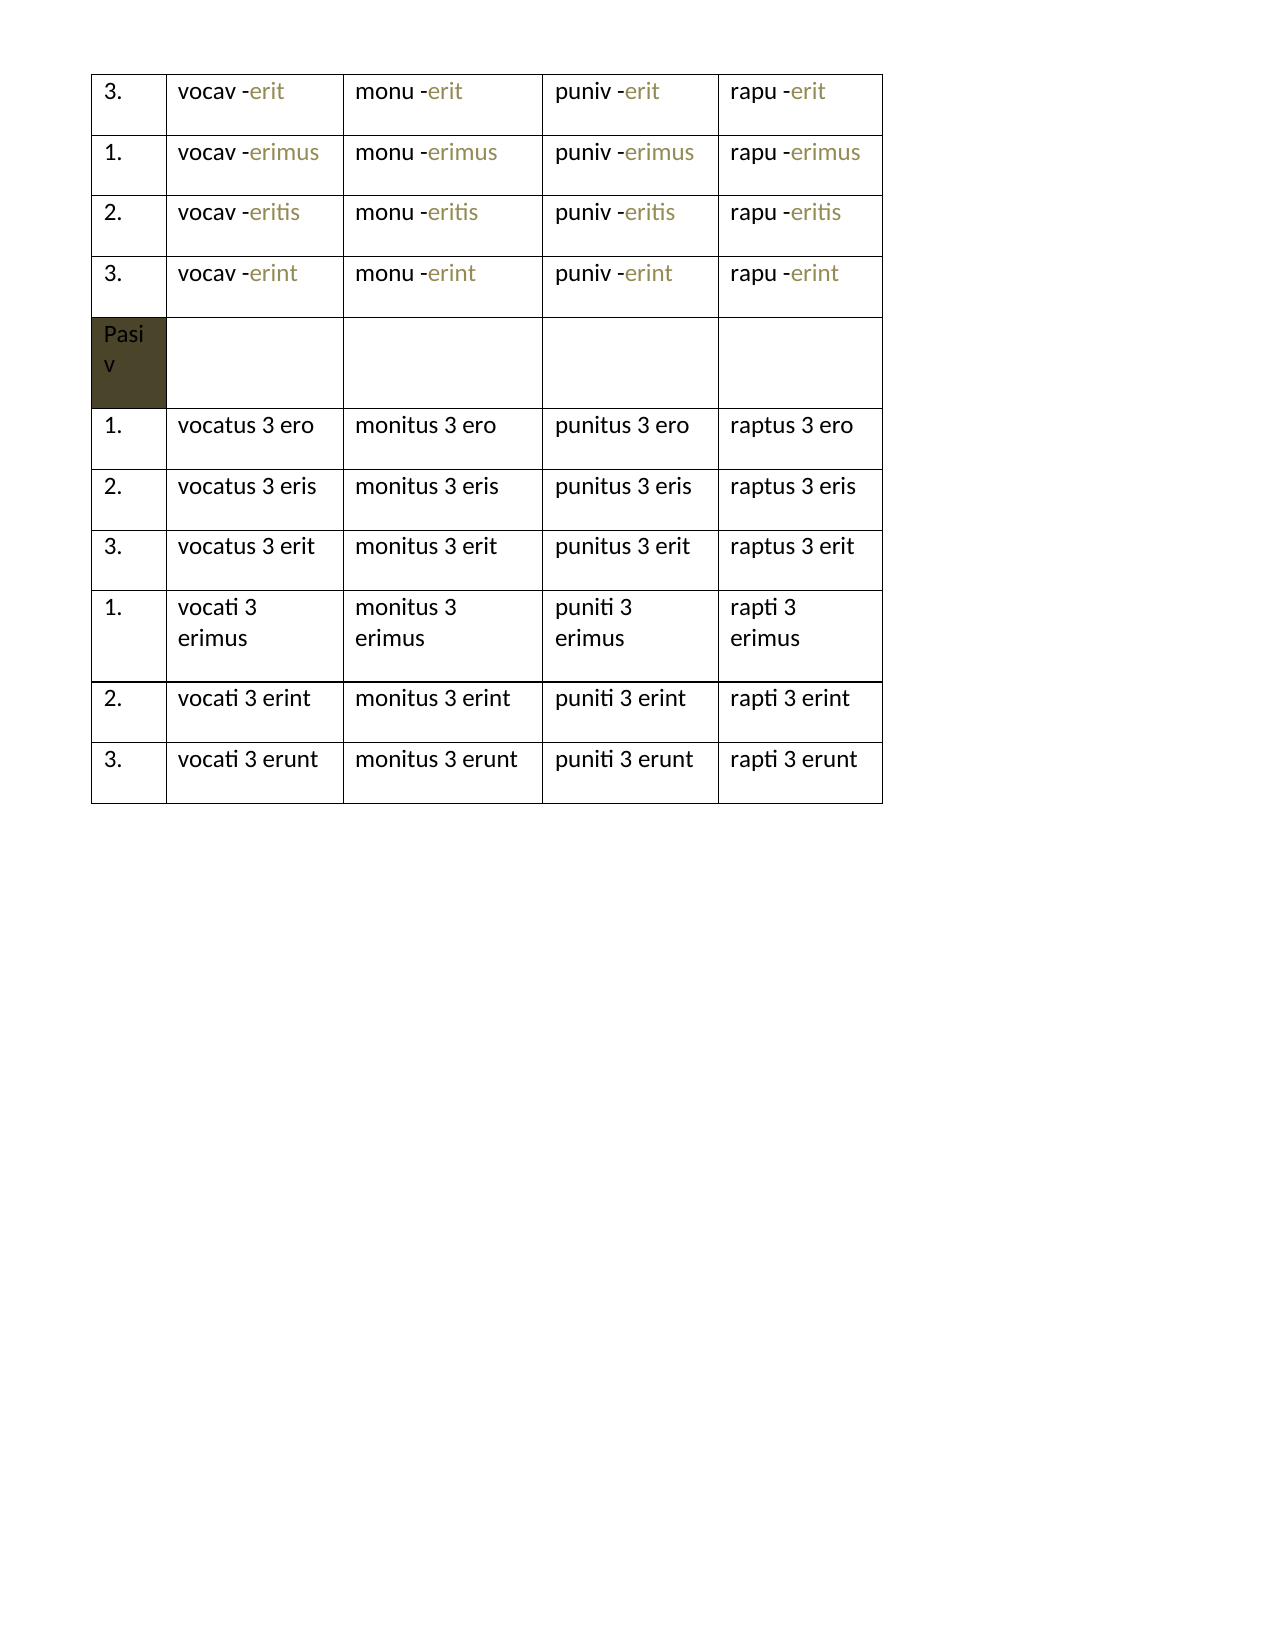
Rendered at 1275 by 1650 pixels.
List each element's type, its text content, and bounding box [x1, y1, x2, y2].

table_cell puniti 3 erint [543, 683, 718, 742]
table_cell monu -erimus [344, 136, 542, 195]
table_cell monitus 3 ero [344, 409, 542, 469]
table_cell 2. [92, 196, 166, 256]
table_cell 1. [92, 409, 166, 469]
table_cell puniti 3 erunt [543, 743, 718, 803]
table_cell vocav -erit [167, 75, 343, 134]
table_cell vocatus 3 erit [167, 531, 343, 590]
table_cell rapu -erint [719, 257, 882, 317]
table_cell puniv -erimus [543, 136, 718, 195]
table_cell 1. [92, 136, 166, 195]
table_cell vocav -erimus [167, 136, 343, 195]
table_cell Pasiv [92, 318, 166, 408]
table_cell raptus 3 ero [719, 409, 882, 469]
table_cell 3. [92, 75, 166, 134]
table_cell raptus 3 eris [719, 470, 882, 529]
table_cell monitus 3 erint [344, 683, 542, 742]
table_cell 3. [92, 743, 166, 803]
table_cell punitus 3 erit [543, 531, 718, 590]
table_cell punitus 3 eris [543, 470, 718, 529]
table_cell [344, 318, 542, 408]
table_cell monitus 3 erimus [344, 591, 542, 681]
table_cell 2. [92, 470, 166, 529]
table_cell vocatus 3 ero [167, 409, 343, 469]
table_cell monu -erit [344, 75, 542, 134]
table_cell vocav -erint [167, 257, 343, 317]
table_cell monitus 3 eris [344, 470, 542, 529]
table_cell monitus 3 erunt [344, 743, 542, 803]
table_cell puniti 3 erimus [543, 591, 718, 681]
table_cell rapu -eritis [719, 196, 882, 256]
table_cell monitus 3 erit [344, 531, 542, 590]
table_cell [719, 318, 882, 408]
table_cell 1. [92, 591, 166, 681]
table_cell punitus 3 ero [543, 409, 718, 469]
table_cell [167, 318, 343, 408]
table_cell puniv -erit [543, 75, 718, 134]
table_cell vocatus 3 eris [167, 470, 343, 529]
table_cell 3. [92, 531, 166, 590]
table_cell rapu -erit [719, 75, 882, 134]
table_cell puniv -eritis [543, 196, 718, 256]
table_cell puniv -erint [543, 257, 718, 317]
table_cell 2. [92, 683, 166, 742]
table_cell vocati 3 erunt [167, 743, 343, 803]
table_cell rapti 3 erimus [719, 591, 882, 681]
table_cell rapti 3 erunt [719, 743, 882, 803]
table_cell vocav -eritis [167, 196, 343, 256]
table_cell raptus 3 erit [719, 531, 882, 590]
table_cell rapti 3 erint [719, 683, 882, 742]
table_cell rapu -erimus [719, 136, 882, 195]
table_cell monu -eritis [344, 196, 542, 256]
table_cell 3. [92, 257, 166, 317]
table_cell vocati 3 erint [167, 683, 343, 742]
table_cell [543, 318, 718, 408]
table_cell vocati 3 erimus [167, 591, 343, 681]
table_cell monu -erint [344, 257, 542, 317]
